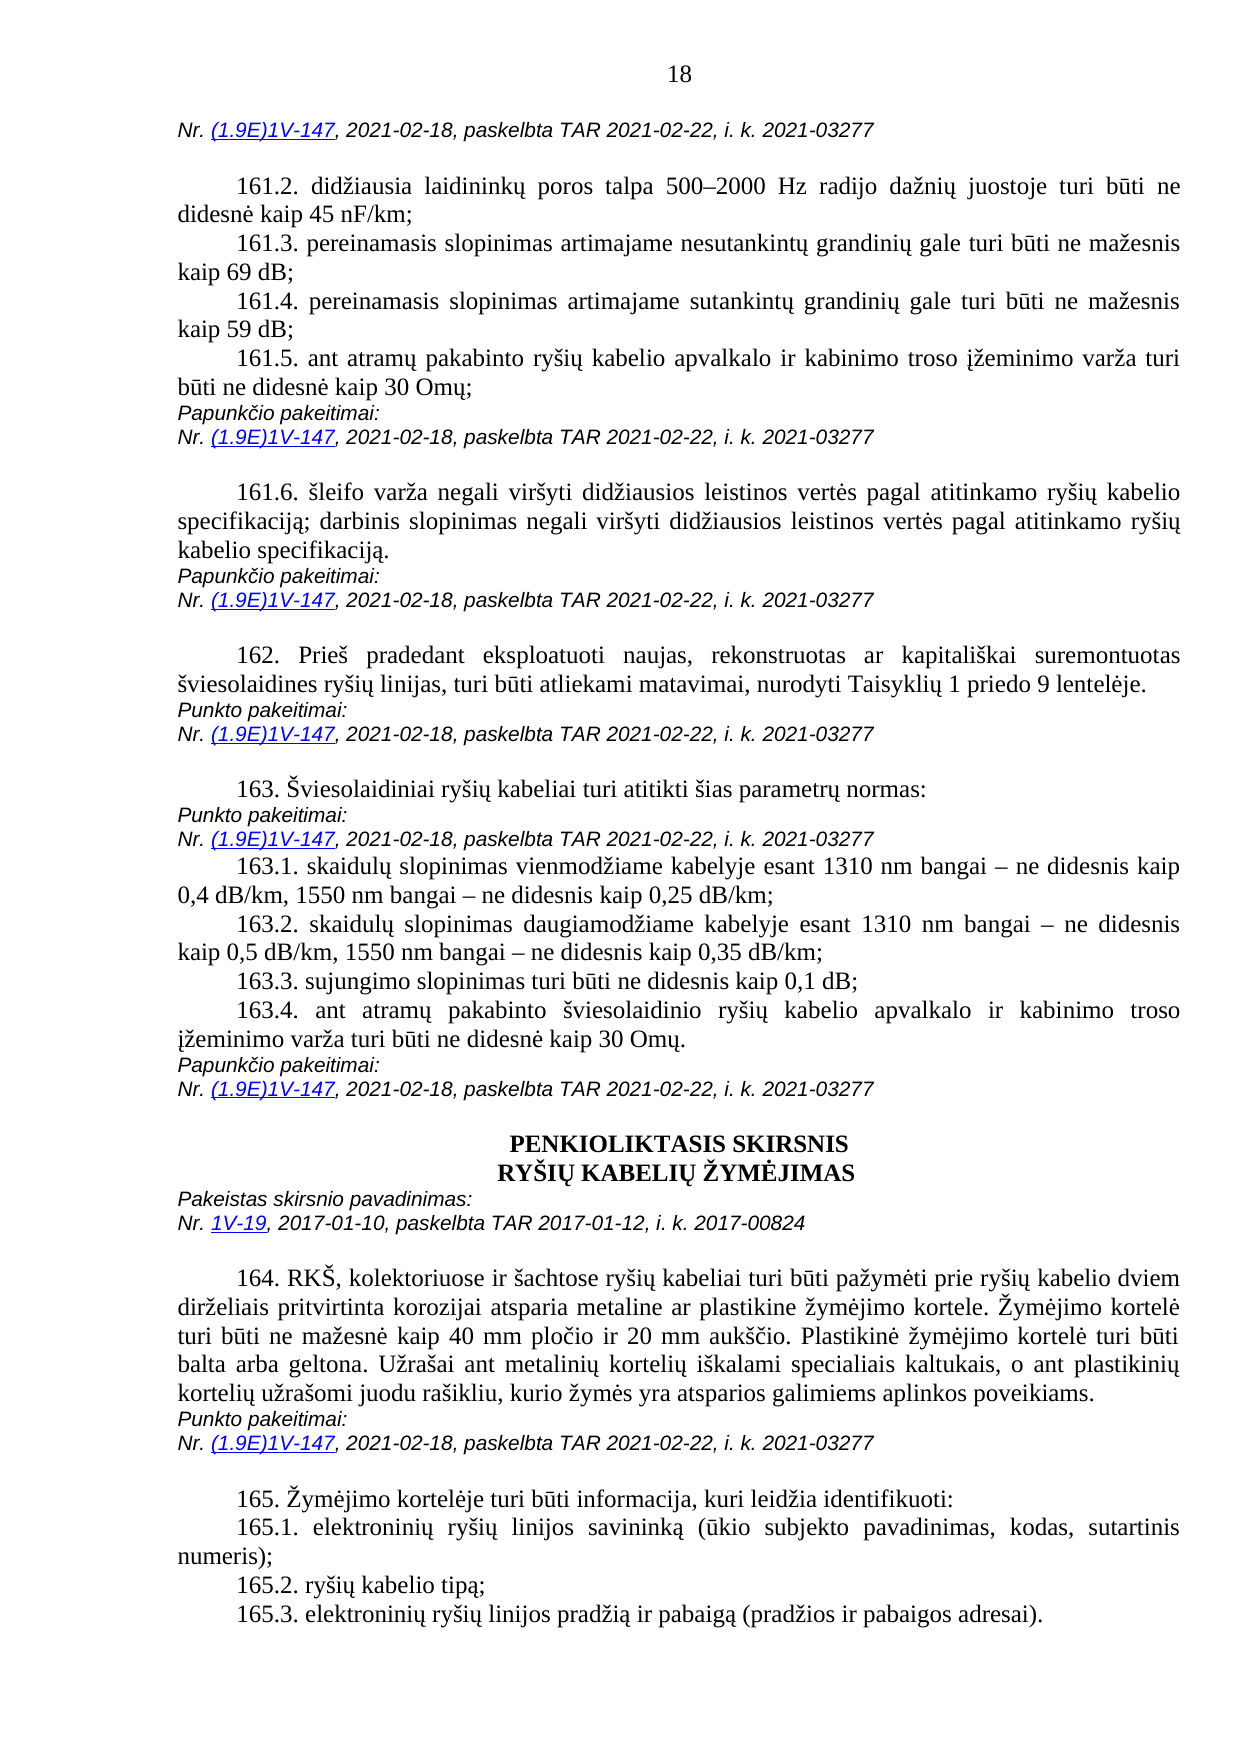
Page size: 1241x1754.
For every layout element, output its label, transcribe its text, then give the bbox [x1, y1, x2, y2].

text Nr. (1.9E)1V-147, 2021-02-18, paskelbta TAR 2021-02-22, i. k. 2021-03277 [177, 1431, 1181, 1455]
text 161.6. šleifo varža negali viršyti didžiausios leistinos vertės pagal atitinkamo ryšių kabelio specifikaciją; darbinis slopinimas negali viršyti didžiausios leistinos vertės pagal atitinkamo ryšių kabelio specifikaciją. [177, 477, 1181, 564]
text Nr. (1.9E)1V-147, 2021-02-18, paskelbta TAR 2021-02-22, i. k. 2021-03277 [177, 425, 1181, 449]
text 162. Prieš pradedant eksploatuoti naujas, rekonstruotas ar kapitališkai suremontuotas šviesolaidines ryšių linijas, turi būti atliekami matavimai, nurodyti Taisyklių 1 priedo 9 lentelėje. [177, 640, 1181, 698]
text Pakeistas skirsnio pavadinimas: [177, 1187, 1181, 1211]
text Nr. (1.9E)1V-147, 2021-02-18, paskelbta TAR 2021-02-22, i. k. 2021-03277 [177, 588, 1181, 612]
text Nr. 1V-19, 2017-01-10, paskelbta TAR 2017-01-12, i. k. 2017-00824 [177, 1211, 1181, 1234]
text 161.5. ant atramų pakabinto ryšių kabelio apvalkalo ir kabinimo troso įžeminimo varža turi būti ne didesnė kaip 30 Omų; [177, 343, 1181, 401]
text 163.2. skaidulų slopinimas daugiamodžiame kabelyje esant 1310 nm bangai – ne didesnis kaip 0,5 dB/km, 1550 nm bangai – ne didesnis kaip 0,35 dB/km; [177, 909, 1181, 966]
text 164. RKŠ, kolektoriuose ir šachtose ryšių kabeliai turi būti pažymėti prie ryšių kabelio dviem dirželiais pritvirtinta korozijai atsparia metaline ar plastikine žymėjimo kortele. Žymėjimo kortelė turi būti ne mažesnė kaip 40 mm pločio ir 20 mm aukščio. Plastikinė žymėjimo kortelė turi būti balta arba geltona. Užrašai ant metalinių kortelių iškalami specialiais kaltukais, o ant plastikinių kortelių užrašomi juodu rašikliu, kurio žymės yra atsparios galimiems aplinkos poveikiams. [177, 1263, 1181, 1407]
text Punkto pakeitimai: [177, 803, 1181, 827]
text 165. Žymėjimo kortelėje turi būti informacija, kuri leidžia identifikuoti: [177, 1484, 1181, 1512]
text Punkto pakeitimai: [177, 698, 1181, 722]
text PENKIOLIKTASIS SKIRSNIS RYŠIŲ KABELIŲ ŽYMĖJIMAS [177, 1129, 1181, 1187]
text 161.4. pereinamasis slopinimas artimajame sutankintų grandinių gale turi būti ne mažesnis kaip 59 dB; [177, 286, 1181, 343]
text 161.2. didžiausia laidininkų poros talpa 500–2000 Hz radijo dažnių juostoje turi būti ne didesnė kaip 45 nF/km; [177, 171, 1181, 228]
text Papunkčio pakeitimai: [177, 1052, 1181, 1076]
text 165.3. elektroninių ryšių linijos pradžią ir pabaigą (pradžios ir pabaigos adresai). [177, 1599, 1181, 1627]
text Nr. (1.9E)1V-147, 2021-02-18, paskelbta TAR 2021-02-22, i. k. 2021-03277 [177, 1076, 1181, 1100]
text 163. Šviesolaidiniai ryšių kabeliai turi atitikti šias parametrų normas: [177, 774, 1181, 803]
text Nr. (1.9E)1V-147, 2021-02-18, paskelbta TAR 2021-02-22, i. k. 2021-03277 [177, 722, 1181, 746]
text 161.3. pereinamasis slopinimas artimajame nesutankintų grandinių gale turi būti ne mažesnis kaip 69 dB; [177, 228, 1181, 286]
text 165.2. ryšių kabelio tipą; [177, 1570, 1181, 1599]
text Papunkčio pakeitimai: [177, 564, 1181, 588]
text 163.1. skaidulų slopinimas vienmodžiame kabelyje esant 1310 nm bangai – ne didesnis kaip 0,4 dB/km, 1550 nm bangai – ne didesnis kaip 0,25 dB/km; [177, 851, 1181, 909]
text 163.4. ant atramų pakabinto šviesolaidinio ryšių kabelio apvalkalo ir kabinimo troso įžeminimo varža turi būti ne didesnė kaip 30 Omų. [177, 995, 1181, 1052]
text Nr. (1.9E)1V-147, 2021-02-18, paskelbta TAR 2021-02-22, i. k. 2021-03277 [177, 118, 1181, 142]
text Punkto pakeitimai: [177, 1407, 1181, 1431]
text Papunkčio pakeitimai: [177, 401, 1181, 425]
text Nr. (1.9E)1V-147, 2021-02-18, paskelbta TAR 2021-02-22, i. k. 2021-03277 [177, 827, 1181, 851]
text 165.1. elektroninių ryšių linijos savininką (ūkio subjekto pavadinimas, kodas, sutartinis numeris); [177, 1512, 1181, 1570]
text 163.3. sujungimo slopinimas turi būti ne didesnis kaip 0,1 dB; [177, 966, 1181, 995]
